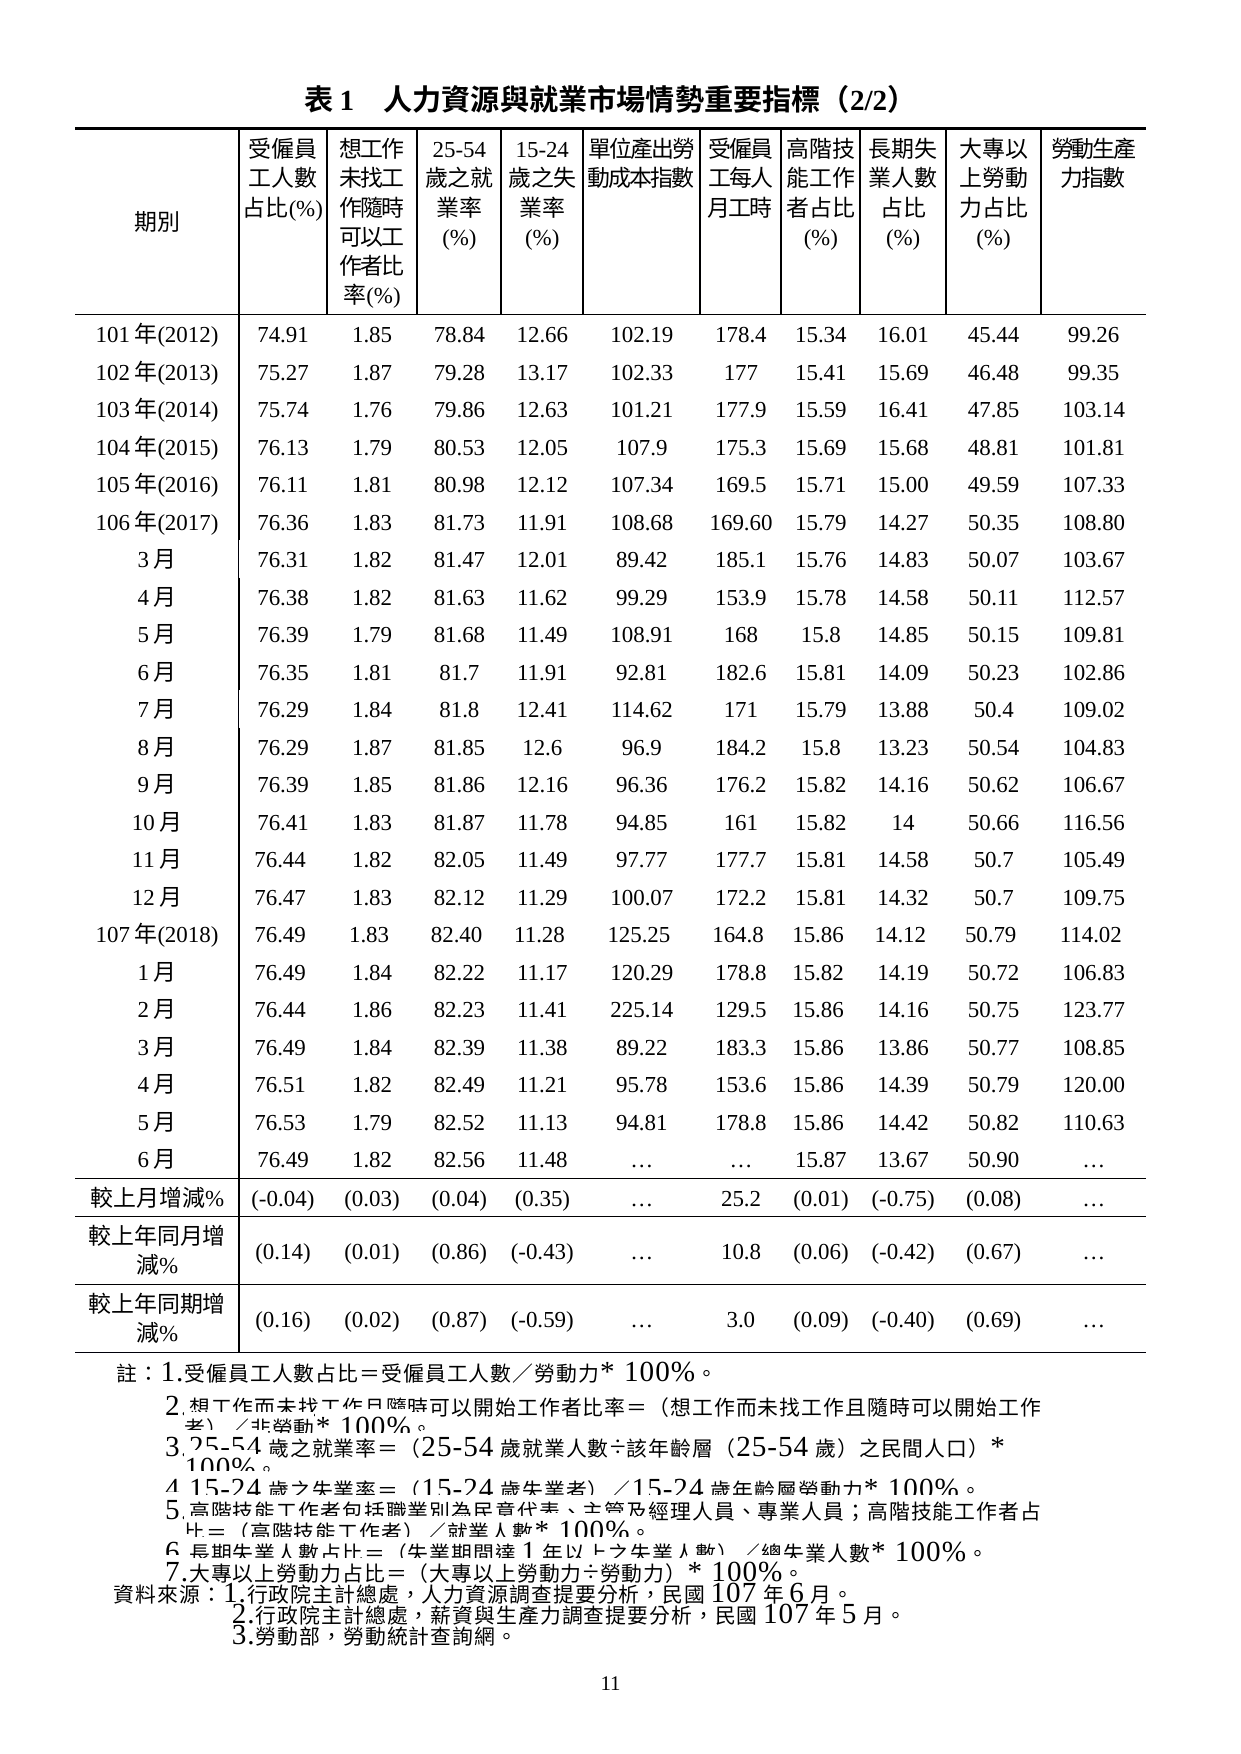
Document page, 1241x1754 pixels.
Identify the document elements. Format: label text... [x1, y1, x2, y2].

table_cell 177.7 [700, 840, 781, 878]
table_cell 15.8 [781, 615, 860, 653]
table_cell 15.82 [781, 803, 860, 840]
table_cell 14.85 [860, 615, 946, 653]
table_cell (0.35) [501, 1179, 583, 1216]
table_cell 82.52 [417, 1103, 501, 1140]
table_cell 1.82 [327, 840, 417, 878]
table_cell (0.16) [240, 1285, 327, 1352]
table_cell 14 [860, 803, 946, 840]
table_cell 108.91 [583, 615, 700, 653]
table_cell 較上年同月增減% [75, 1217, 238, 1284]
table_cell 76.35 [240, 653, 327, 690]
table_cell 48.81 [946, 428, 1041, 465]
table_cell 110.63 [1041, 1103, 1146, 1140]
table_cell 1.83 [327, 878, 417, 915]
table_cell 50.54 [946, 728, 1041, 765]
table_cell 95.78 [583, 1065, 700, 1103]
table_cell 76.51 [240, 1065, 327, 1103]
table_cell 15.59 [781, 390, 860, 428]
table_cell 50.72 [946, 953, 1041, 990]
table_cell 1.84 [327, 1028, 417, 1065]
table_cell 13.67 [860, 1140, 946, 1178]
table_cell (0.02) [327, 1285, 417, 1352]
table_cell 1.83 [327, 803, 417, 840]
table_cell 8月 [75, 728, 238, 765]
table_cell 99.35 [1041, 353, 1146, 390]
table_cell 15.71 [781, 465, 860, 503]
table_cell 120.29 [583, 953, 700, 990]
table_cell 11.17 [501, 953, 583, 990]
table_cell 15.76 [781, 540, 860, 578]
table_cell 114.62 [583, 690, 700, 728]
table_cell (-0.42) [860, 1217, 946, 1284]
table_cell 1.76 [327, 390, 417, 428]
table_cell 108.68 [583, 503, 700, 540]
table_cell 15.86 [781, 915, 860, 953]
table_cell 76.47 [240, 878, 327, 915]
table_cell 80.53 [417, 428, 501, 465]
table_cell 4月 [75, 578, 238, 615]
table_header 長期失業人數占比(%) [861, 130, 945, 313]
table_cell 97.77 [583, 840, 700, 878]
table_cell (0.69) [946, 1285, 1041, 1352]
table_cell 15.8 [781, 728, 860, 765]
table_cell 94.85 [583, 803, 700, 840]
table_cell … [583, 1179, 700, 1216]
table_cell 11.21 [501, 1065, 583, 1103]
table_cell 182.6 [700, 653, 781, 690]
table_cell 114.02 [1041, 915, 1146, 953]
table_header 25-54歲之就業率(%) [418, 130, 500, 313]
table_cell 178.8 [700, 953, 781, 990]
text 5.高階技能工作者包括職業別為民意代表、主管及經理人員、專業人員；高階技能工作者占比＝（高階技能工作者）／就業人數* 100%。 [165, 1503, 1048, 1544]
table_cell 15.78 [781, 578, 860, 615]
table_cell (0.14) [240, 1217, 327, 1284]
table_cell 80.98 [417, 465, 501, 503]
table_cell (0.01) [327, 1217, 417, 1284]
table_cell 82.23 [417, 990, 501, 1028]
table_cell 3.0 [700, 1285, 781, 1352]
table_cell 172.2 [700, 878, 781, 915]
table_cell 11.28 [501, 915, 583, 953]
table_cell 164.8 [700, 915, 781, 953]
table_cell 75.27 [240, 353, 327, 390]
table_cell 12.16 [501, 765, 583, 803]
table_cell 76.39 [240, 615, 327, 653]
table_cell 129.5 [700, 990, 781, 1028]
table_cell 82.22 [417, 953, 501, 990]
table_cell 1.83 [327, 503, 417, 540]
table_cell 1.83 [327, 915, 417, 953]
table_cell 177.9 [700, 390, 781, 428]
table_cell 82.49 [417, 1065, 501, 1103]
table_header 單位產出勞動成本指數 [584, 130, 699, 313]
table_cell 12.66 [501, 315, 583, 353]
table_cell 1.79 [327, 615, 417, 653]
table_cell 50.35 [946, 503, 1041, 540]
table_cell (-0.04) [240, 1179, 327, 1216]
table_cell 50.62 [946, 765, 1041, 803]
table_cell 76.36 [240, 503, 327, 540]
table_cell 185.1 [700, 540, 781, 578]
table_cell 14.32 [860, 878, 946, 915]
table_cell 107.33 [1041, 465, 1146, 503]
table_cell (0.03) [327, 1179, 417, 1216]
table_cell 47.85 [946, 390, 1041, 428]
table_cell 1.87 [327, 353, 417, 390]
table_cell 78.84 [417, 315, 501, 353]
table_cell 76.39 [240, 765, 327, 803]
table_cell (0.67) [946, 1217, 1041, 1284]
table_cell 105年(2016) [75, 465, 238, 503]
table_cell 14.58 [860, 578, 946, 615]
table_cell 15.81 [781, 878, 860, 915]
table_cell 50.75 [946, 990, 1041, 1028]
table_cell 15.87 [781, 1140, 860, 1178]
table_cell 178.4 [700, 315, 781, 353]
table_cell 25.2 [700, 1179, 781, 1216]
table_cell 10月 [75, 803, 238, 840]
table_header 勞動生產力指數 [1042, 130, 1146, 313]
table_cell 76.31 [239, 540, 327, 578]
table_cell 108.80 [1041, 503, 1146, 540]
table_cell … [1041, 1217, 1146, 1284]
table_cell 107年(2018) [75, 915, 238, 953]
table_cell 12.12 [501, 465, 583, 503]
table_cell 76.49 [240, 1140, 327, 1178]
table_cell 10.8 [700, 1217, 781, 1284]
table_cell 102.86 [1041, 653, 1146, 690]
table_cell 50.23 [946, 653, 1041, 690]
table_cell 15.68 [860, 428, 946, 465]
table_cell (0.86) [417, 1217, 501, 1284]
table_cell 102.33 [583, 353, 700, 390]
table_cell 1.81 [327, 465, 417, 503]
table_cell 11.62 [501, 578, 583, 615]
table_cell … [1041, 1179, 1146, 1216]
table_cell 76.41 [240, 803, 327, 840]
table_cell (0.06) [781, 1217, 860, 1284]
table_cell 96.9 [583, 728, 700, 765]
table_cell 6月 [75, 1140, 238, 1178]
table_cell (0.08) [946, 1179, 1041, 1216]
table_cell 105.49 [1041, 840, 1146, 878]
table_cell 較上月增減% [75, 1179, 238, 1216]
table_header 高階技能工作者占比(%) [782, 130, 859, 313]
table_cell 171 [700, 690, 781, 728]
table_cell 81.68 [417, 615, 501, 653]
table_cell 1.81 [327, 653, 417, 690]
table_cell 169.5 [700, 465, 781, 503]
table_cell 103.67 [1041, 540, 1146, 578]
text 資料來源：1.行政院主計總處，人力資源調查提要分析，民國107年6月。 [113, 1586, 1033, 1607]
table_cell … [583, 1140, 700, 1178]
table_cell 15.34 [781, 315, 860, 353]
table_cell 11.49 [501, 840, 583, 878]
table_cell 14.16 [860, 765, 946, 803]
table_cell 11月 [75, 840, 238, 878]
text 6.長期失業人數占比＝（失業期間達1年以上之失業人數）／總失業人數* 100%。 [720, 1544, 1048, 1565]
table_cell 50.66 [946, 803, 1041, 840]
table_cell 112.57 [1041, 578, 1146, 615]
table_header 大專以上勞動力占比(%) [947, 130, 1040, 313]
table_cell 101.21 [583, 390, 700, 428]
table_cell 13.23 [860, 728, 946, 765]
table_cell 161 [700, 803, 781, 840]
table_cell 15.69 [781, 428, 860, 465]
table_cell 較上年同期增減% [75, 1285, 238, 1352]
table_cell 11.38 [501, 1028, 583, 1065]
table_cell 1.84 [327, 953, 417, 990]
table_cell 11.41 [501, 990, 583, 1028]
table_cell 49.59 [946, 465, 1041, 503]
table_cell 123.77 [1041, 990, 1146, 1028]
table_cell 12.41 [501, 690, 583, 728]
table_cell (0.04) [417, 1179, 501, 1216]
table_cell 11.91 [501, 653, 583, 690]
table_cell 82.05 [417, 840, 501, 878]
table_cell 1.84 [327, 690, 417, 728]
table_cell 15.86 [781, 1065, 860, 1103]
table_cell 96.36 [583, 765, 700, 803]
table_cell 101.81 [1041, 428, 1146, 465]
table_cell 76.44 [240, 840, 327, 878]
table_cell 12.05 [501, 428, 583, 465]
table_cell 50.7 [946, 878, 1041, 915]
table_cell 176.2 [700, 765, 781, 803]
table_cell 106年(2017) [75, 503, 238, 540]
table_cell 14.27 [860, 503, 946, 540]
table_cell 1.85 [327, 315, 417, 353]
table_cell 15.79 [781, 690, 860, 728]
table_cell 1.86 [327, 990, 417, 1028]
table_cell 103年(2014) [75, 390, 238, 428]
table_cell 109.75 [1041, 878, 1146, 915]
table_cell 11.78 [501, 803, 583, 840]
table_cell 177 [700, 353, 781, 390]
table_cell 50.82 [946, 1103, 1041, 1140]
table_cell 14.19 [860, 953, 946, 990]
table_cell 99.29 [583, 578, 700, 615]
table_cell 82.12 [417, 878, 501, 915]
table_cell (-0.59) [501, 1285, 583, 1352]
table_cell 12.63 [501, 390, 583, 428]
table_header 受僱員工人數占比(%) [240, 130, 326, 313]
table_cell 14.42 [860, 1103, 946, 1140]
table_cell 81.86 [417, 765, 501, 803]
table_cell 81.73 [417, 503, 501, 540]
table_cell 15.81 [781, 653, 860, 690]
table_cell 46.48 [946, 353, 1041, 390]
table_cell 178.8 [700, 1103, 781, 1140]
table_cell (-0.75) [860, 1179, 946, 1216]
table_cell 14.16 [860, 990, 946, 1028]
table_cell 9月 [75, 765, 238, 803]
table_cell 102年(2013) [75, 353, 238, 390]
table_cell 1.85 [327, 765, 417, 803]
table_cell 76.44 [240, 990, 327, 1028]
table_cell 107.9 [583, 428, 700, 465]
table_cell 102.19 [583, 315, 700, 353]
table_cell 45.44 [946, 315, 1041, 353]
table_cell … [1041, 1140, 1146, 1178]
table_cell 50.79 [946, 1065, 1041, 1103]
table_cell 109.02 [1041, 690, 1146, 728]
table_cell 89.42 [583, 540, 700, 578]
table_cell 14.09 [860, 653, 946, 690]
table_cell 11.49 [501, 615, 583, 653]
text 3.勞動部，勞動統計查詢網。 [232, 1628, 1033, 1648]
table_cell 13.88 [860, 690, 946, 728]
table_cell 76.49 [240, 953, 327, 990]
table_cell 1.82 [327, 1140, 417, 1178]
table_cell … [583, 1217, 700, 1284]
table_cell 11.29 [501, 878, 583, 915]
table_cell 15.41 [781, 353, 860, 390]
table_cell … [583, 1285, 700, 1352]
table_cell 104年(2015) [75, 428, 238, 465]
table_cell 169.60 [700, 503, 781, 540]
table_cell 153.9 [700, 578, 781, 615]
table_cell 82.40 [417, 915, 501, 953]
table_cell 168 [700, 615, 781, 653]
table_cell 76.38 [240, 578, 327, 615]
table_cell (-0.43) [501, 1217, 583, 1284]
table_cell 11.13 [501, 1103, 583, 1140]
table_cell 104.83 [1041, 728, 1146, 765]
table_cell 81.7 [417, 653, 501, 690]
table_cell 13.17 [501, 353, 583, 390]
table_cell 1.79 [327, 1103, 417, 1140]
table_cell 7月 [75, 690, 238, 728]
table_cell (-0.40) [860, 1285, 946, 1352]
text 3.25-54歲之就業率＝（25-54歲就業人數÷該年齡層（25-54歲）之民間人口）* 100%。 [165, 1440, 1048, 1482]
table_cell 76.49 [240, 915, 327, 953]
table_cell 5月 [75, 1103, 238, 1140]
table_cell 79.28 [417, 353, 501, 390]
table_cell 15.79 [781, 503, 860, 540]
table_cell 108.85 [1041, 1028, 1146, 1065]
table_cell 14.58 [860, 840, 946, 878]
table_cell 76.49 [240, 1028, 327, 1065]
table_cell 1.82 [327, 578, 417, 615]
text 4.15-24歲之失業率＝（15-24歲失業者）／15-24歲年齡層勞動力* 100%。 [165, 1482, 1048, 1503]
table_cell 175.3 [700, 428, 781, 465]
table_cell 184.2 [700, 728, 781, 765]
table_cell 101年(2012) [75, 315, 238, 353]
table_cell 81.47 [417, 540, 501, 578]
table_cell 4月 [75, 1065, 238, 1103]
table_cell 15.82 [781, 765, 860, 803]
table_cell 1.82 [327, 1065, 417, 1103]
table_cell … [700, 1140, 781, 1178]
table_header 期別 [75, 130, 238, 313]
table_cell 94.81 [583, 1103, 700, 1140]
table_cell 225.14 [583, 990, 700, 1028]
text 7.大專以上勞動力占比＝（大專以上勞動力÷勞動力）* 100%。 [165, 1565, 1048, 1586]
table_cell 75.74 [240, 390, 327, 428]
table_cell 81.8 [417, 690, 501, 728]
table_cell 50.7 [946, 840, 1041, 878]
table_cell 1.79 [327, 428, 417, 465]
table_cell 16.01 [860, 315, 946, 353]
text 表1 人力資源與就業市場情勢重要指標（2/2） [187, 84, 1033, 117]
text 2.想工作而未找工作且隨時可以開始工作者比率＝（想工作而未找工作且隨時可以開始工作者）／非勞動* 100%。 [165, 1398, 1048, 1440]
table_cell 125.25 [583, 915, 700, 953]
table_cell 11.91 [501, 503, 583, 540]
table_cell 76.53 [240, 1103, 327, 1140]
table_cell 106.83 [1041, 953, 1146, 990]
table_cell 50.07 [946, 540, 1041, 578]
table_cell 81.63 [417, 578, 501, 615]
table_cell 15.86 [781, 1103, 860, 1140]
table_cell 50.4 [946, 690, 1041, 728]
table_cell (0.09) [781, 1285, 860, 1352]
table_cell 15.86 [781, 1028, 860, 1065]
table_cell 89.22 [583, 1028, 700, 1065]
table_cell 92.81 [583, 653, 700, 690]
table_cell 103.14 [1041, 390, 1146, 428]
table_cell 1.87 [327, 728, 417, 765]
table_cell 3月 [75, 1028, 238, 1065]
table_cell 15.69 [860, 353, 946, 390]
table_cell 99.26 [1041, 315, 1146, 353]
table_header 受僱員工每人月工時 [701, 130, 780, 313]
table_cell 120.00 [1041, 1065, 1146, 1103]
table_cell 50.15 [946, 615, 1041, 653]
table_cell 76.29 [239, 690, 327, 728]
table_cell 16.41 [860, 390, 946, 428]
table_cell 76.11 [240, 465, 327, 503]
table_cell 106.67 [1041, 765, 1146, 803]
table_cell 82.56 [417, 1140, 501, 1178]
table_cell 109.81 [1041, 615, 1146, 653]
table_cell 12.6 [501, 728, 583, 765]
table_cell 116.56 [1041, 803, 1146, 840]
table_cell 11.48 [501, 1140, 583, 1178]
table_cell 12月 [75, 878, 238, 915]
table_cell 81.85 [417, 728, 501, 765]
table_cell (0.01) [781, 1179, 860, 1216]
table_cell 6月 [75, 653, 238, 690]
table_cell 183.3 [700, 1028, 781, 1065]
table_cell 50.11 [946, 578, 1041, 615]
table_cell 1.82 [327, 540, 417, 578]
table_header 15-24歲之失業率(%) [502, 130, 582, 313]
table_cell 14.12 [860, 915, 946, 953]
table_cell 14.39 [860, 1065, 946, 1103]
table_cell 5月 [75, 615, 238, 653]
table_cell 50.90 [946, 1140, 1041, 1178]
table_cell 76.13 [240, 428, 327, 465]
table_cell 81.87 [417, 803, 501, 840]
table_cell 15.00 [860, 465, 946, 503]
table_cell 13.86 [860, 1028, 946, 1065]
table_cell 2月 [75, 990, 238, 1028]
text 註：1.受僱員工人數占比＝受僱員工人數／勞動力* 100%。 [117, 1365, 1048, 1386]
table_cell 15.86 [781, 990, 860, 1028]
text 6.長期失業人數占比＝（失業期間達1年以上之失業人數）／總失業人數* 100%。 [165, 1544, 694, 1565]
text 2.行政院主計總處，薪資與生產力調查提要分析，民國107年5月。 [232, 1607, 1033, 1628]
table_header 想工作未找工作隨時可以工作者比率(%) [328, 130, 416, 313]
table_cell 1月 [75, 953, 238, 990]
table_cell 100.07 [583, 878, 700, 915]
table_cell 74.91 [240, 315, 327, 353]
table_cell 15.82 [781, 953, 860, 990]
table_cell 107.34 [583, 465, 700, 503]
table_cell 79.86 [417, 390, 501, 428]
table_cell 3月 [75, 540, 238, 578]
table_cell 82.39 [417, 1028, 501, 1065]
table_cell … [1041, 1285, 1146, 1352]
table_cell 153.6 [700, 1065, 781, 1103]
table_cell (0.87) [417, 1285, 501, 1352]
table_cell 12.01 [501, 540, 583, 578]
table_cell 50.79 [946, 915, 1041, 953]
table_cell 50.77 [946, 1028, 1041, 1065]
table_cell 76.29 [240, 728, 327, 765]
table_cell 15.81 [781, 840, 860, 878]
table_cell 14.83 [860, 540, 946, 578]
